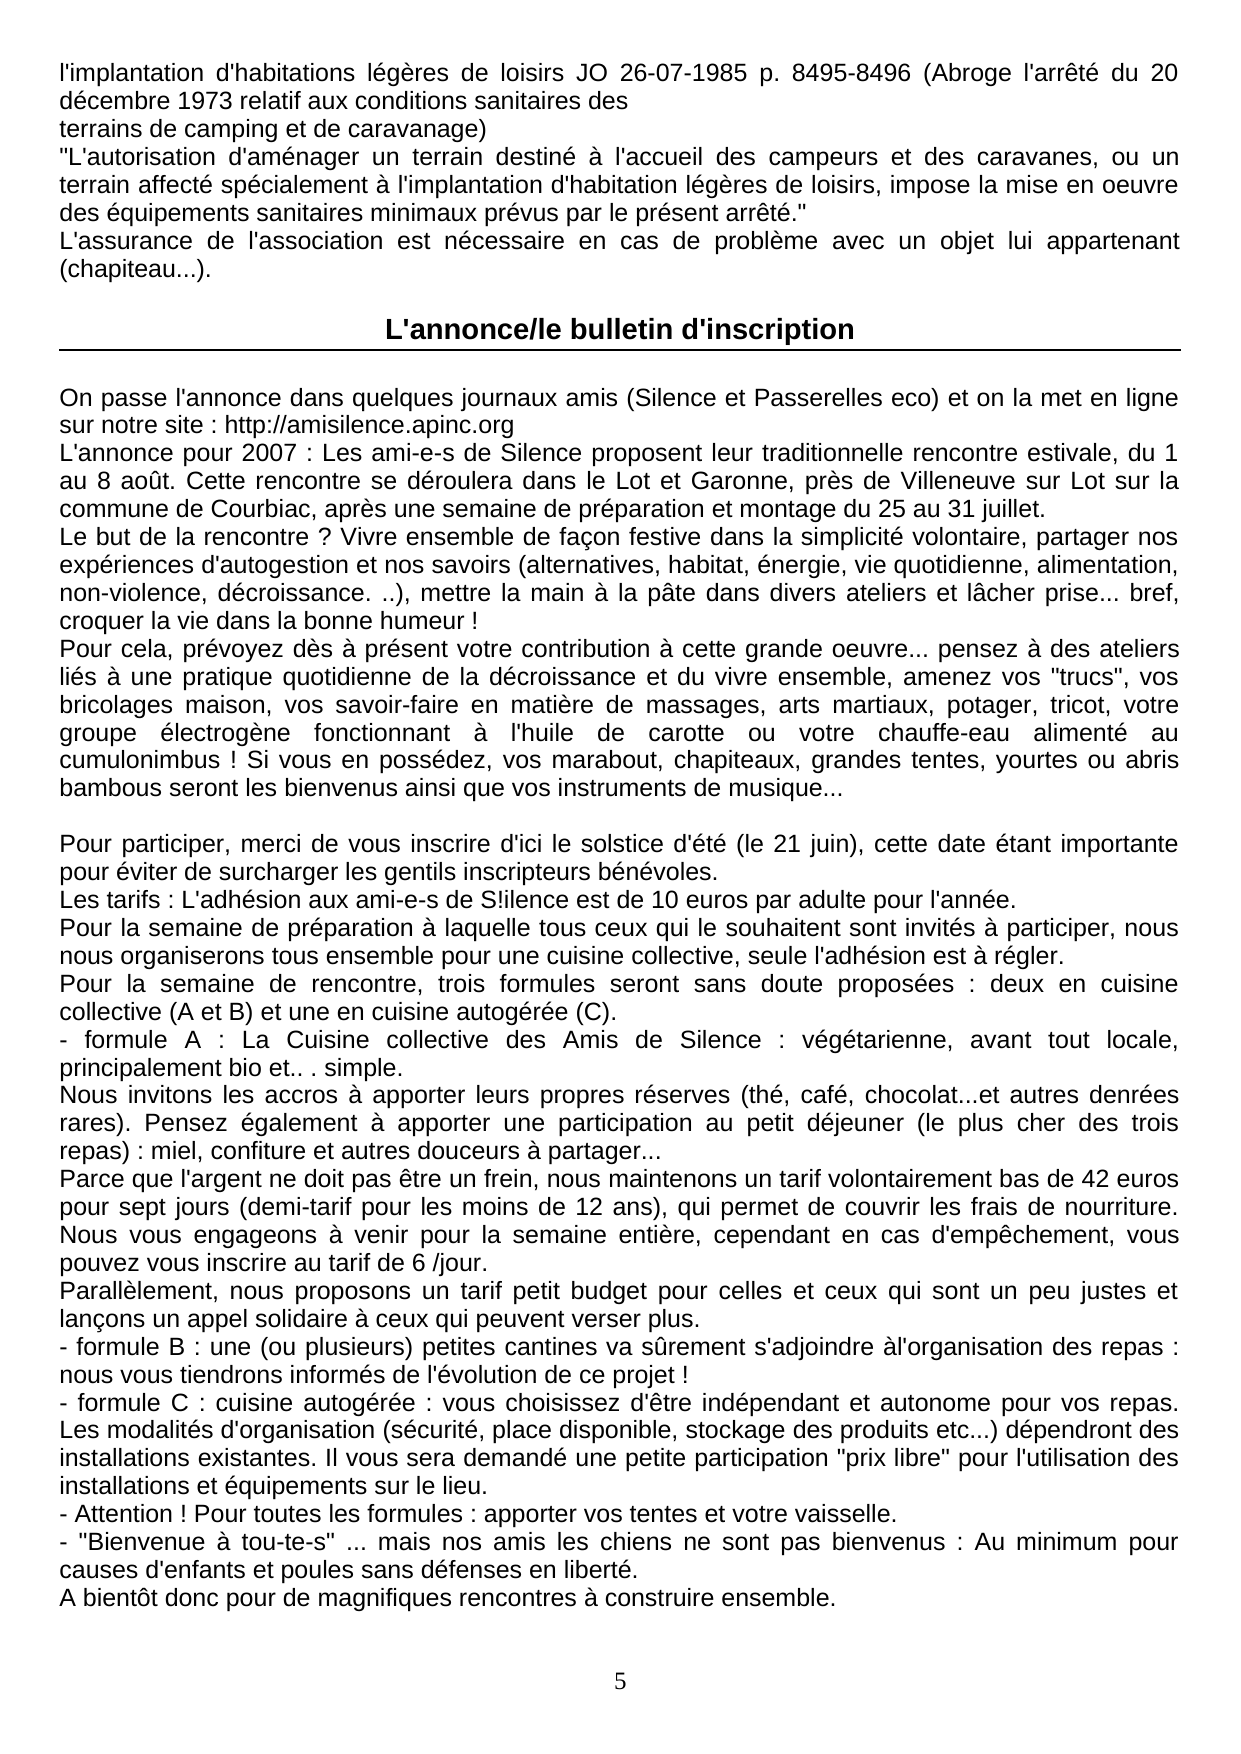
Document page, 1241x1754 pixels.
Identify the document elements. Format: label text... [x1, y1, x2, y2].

text "L'autorisation d'aménager un terrain destiné à l'accueil des campeurs et des caravanes, ou un terrain affecté spécialement à l'implantation d'habitation légères de loisirs, impose la mise en oeuvre des équipements sanitaires minimaux prévus par le présent arrêté." [59, 143, 1181, 227]
text L'assurance de l'association est nécessaire en cas de problème avec un objet lui appartenant (chapiteau...). [59, 227, 1181, 282]
text Pour la semaine de préparation à laquelle tous ceux qui le souhaitent sont invités à participer, nous nous organiserons tous ensemble pour une cuisine collective, seule l'adhésion est à régler. [59, 914, 1181, 970]
text Pour participer, merci de vous inscrire d'ici le solstice d'été (le 21 juin), cette date étant importante pour éviter de surcharger les gentils inscripteurs bénévoles. [59, 830, 1181, 886]
text - Attention ! Pour toutes les formules : apporter vos tentes et votre vaisselle. [59, 1500, 1181, 1528]
text On passe l'annonce dans quelques journaux amis (Silence et Passerelles eco) et on la met en ligne sur notre site : http://amisilence.apinc.org [59, 383, 1181, 439]
text Nous invitons les accros à apporter leurs propres réserves (thé, café, chocolat...et autres denrées rares). Pensez également à apporter une participation au petit déjeuner (le plus cher des trois repas) : miel, confiture et autres douceurs à partager... [59, 1081, 1181, 1165]
text Pour la semaine de rencontre, trois formules seront sans doute proposées : deux en cuisine collective (A et B) et une en cuisine autogérée (C). [59, 970, 1181, 1026]
text - formule A : La Cuisine collective des Amis de Silence : végétarienne, avant tout locale, principalement bio et.. . simple. [59, 1026, 1181, 1081]
text A bientôt donc pour de magnifiques rencontres à construire ensemble. [59, 1584, 1181, 1612]
text Parallèlement, nous proposons un tarif petit budget pour celles et ceux qui sont un peu justes et lançons un appel solidaire à ceux qui peuvent verser plus. [59, 1277, 1181, 1333]
text - formule C : cuisine autogérée : vous choisissez d'être indépendant et autonome pour vos repas. Les modalités d'organisation (sécurité, place disponible, stockage des produits etc...) dépendront des installations existantes. Il vous sera demandé une petite participation "prix libre" pour l'utilisation des installations et équipements sur le lieu. [59, 1388, 1181, 1500]
text Les tarifs : L'adhésion aux ami-e-s de S!ilence est de 10 euros par adulte pour l'année. [59, 886, 1181, 914]
text Parce que l'argent ne doit pas être un frein, nous maintenons un tarif volontairement bas de 42 euros pour sept jours (demi-tarif pour les moins de 12 ans), qui permet de couvrir les frais de nourriture. Nous vous engageons à venir pour la semaine entière, cependant en cas d'empêchement, vous pouvez vous inscrire au tarif de 6 /jour. [59, 1165, 1181, 1277]
text Pour cela, prévoyez dès à présent votre contribution à cette grande oeuvre... pensez à des ateliers liés à une pratique quotidienne de la décroissance et du vivre ensemble, amenez vos "trucs", vos bricolages maison, vos savoir-faire en matière de massages, arts martiaux, potager, tricot, votre groupe électrogène fonctionnant à l'huile de carotte ou votre chauffe-eau alimenté au cumulonimbus ! Si vous en possédez, vos marabout, chapiteaux, grandes tentes, yourtes ou abris bambous seront les bienvenus ainsi que vos instruments de musique... [59, 635, 1181, 802]
text l'implantation d'habitations légères de loisirs JO 26-07-1985 p. 8495-8496 (Abroge l'arrêté du 20 décembre 1973 relatif aux conditions sanitaires des [59, 59, 1181, 115]
text - formule B : une (ou plusieurs) petites cantines va sûrement s'adjoindre àl'organisation des repas : nous vous tiendrons informés de l'évolution de ce projet ! [59, 1333, 1181, 1388]
text terrains de camping et de caravanage) [59, 115, 1181, 143]
text L'annonce pour 2007 : Les ami-e-s de Silence proposent leur traditionnelle rencontre estivale, du 1 au 8 août. Cette rencontre se déroulera dans le Lot et Garonne, près de Villeneuve sur Lot sur la commune de Courbiac, après une semaine de préparation et montage du 25 au 31 juillet. [59, 439, 1181, 523]
text Le but de la rencontre ? Vivre ensemble de façon festive dans la simplicité volontaire, partager nos expériences d'autogestion et nos savoirs (alternatives, habitat, énergie, vie quotidienne, alimentation, non-violence, décroissance. ..), mettre la main à la pâte dans divers ateliers et lâcher prise... bref, croquer la vie dans la bonne humeur ! [59, 523, 1181, 635]
text - "Bienvenue à tou-te-s" ... mais nos amis les chiens ne sont pas bienvenus : Au minimum pour causes d'enfants et poules sans défenses en liberté. [59, 1528, 1181, 1584]
text L'annonce/le bulletin d'inscription [59, 310, 1181, 349]
